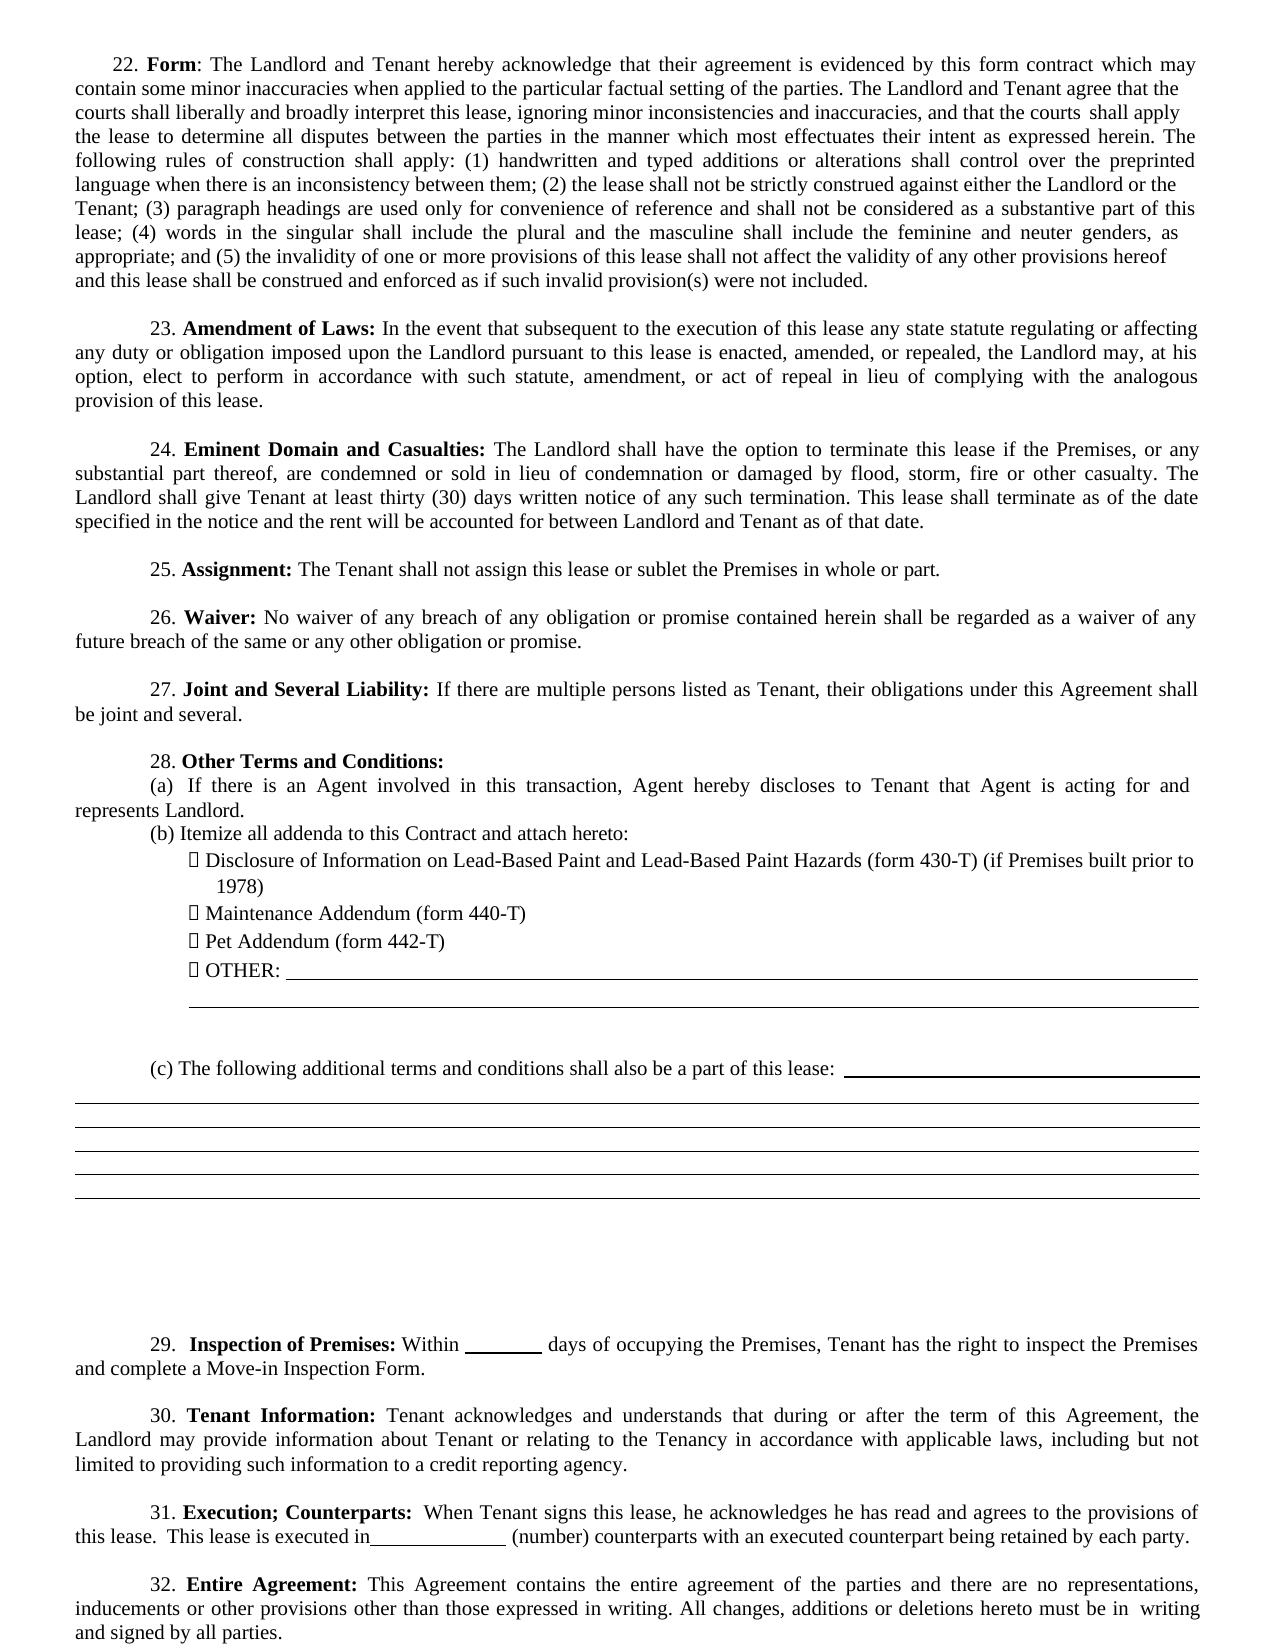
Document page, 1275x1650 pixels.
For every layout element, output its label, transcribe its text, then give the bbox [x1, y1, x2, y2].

list Joint and Several Liability: If there are multiple persons listed as Tenant, their obligations under this Agreement shall be joint and several. [75, 677, 1199, 726]
list Execution; Counterparts: When Tenant signs this lease, he acknowledges he has read and agrees to the provisions of this lease. This lease is executed in (number) counterparts with an executed counterpart being retained by each party. [75, 1500, 1199, 1548]
text  Disclosure of Information on Lead-Based Paint and Lead-Based Paint Hazards (form 430-T) (if Premises built prior to 1978) [187, 846, 1237, 898]
list Amendment of Laws: In the event that subsequent to the execution of this lease any state statute regulating or affecting any duty or obligation imposed upon the Landlord pursuant to this lease is enacted, amended, or repealed, the Landlord may, at his option, elect to perform in accordance with such statute, amendment, or act of repeal in lieu of complying with the analogous provision of this lease. [75, 316, 1200, 412]
list Form: The Landlord and Tenant hereby acknowledge that their agreement is evidenced by this form contract which may contain some minor inaccuracies when applied to the particular factual setting of the parties. The Landlord and Tenant agree that the courts shall liberally and broadly interpret this lease, ignoring minor inconsistencies and inaccuracies, and that the courts shall apply the lease to determine all disputes between the parties in the manner which most effectuates their intent as expressed herein. The following rules of construction shall apply: (1) handwritten and typed additions or alterations shall control over the preprinted language when there is an inconsistency between them; (2) the lease shall not be strictly construed against either the Landlord or the Tenant; (3) paragraph headings are used only for convenience of reference and shall not be considered as a substantive part of this lease; (4) words in the singular shall include the plural and the masculine shall include the feminine and neuter genders, as appropriate; and (5) the invalidity of one or more provisions of this lease shall not affect the validity of any other provisions hereof and this lease shall be construed and enforced as if such invalid provision(s) were not included. [75, 52, 1201, 292]
list If there is an Agent involved in this transaction, Agent hereby discloses to Tenant that Agent is acting for and represents Landlord. [75, 773, 1189, 822]
list Inspection of Premises: Within days of occupying the Premises, Tenant has the right to inspect the Premises and complete a Move-in Inspection Form. [75, 1331, 1199, 1379]
list The following additional terms and conditions shall also be a part of this lease: [150, 1055, 1237, 1079]
subtitle  OTHER: [187, 955, 1237, 983]
text  Pet Addendum (form 442-T) [187, 927, 1237, 955]
list Itemize all addenda to this Contract and attach hereto: [150, 822, 1237, 846]
list Entire Agreement: This Agreement contains the entire agreement of the parties and there are no representations, inducements or other provisions other than those expressed in writing. All changes, additions or deletions hereto must be in writing and signed by all parties. [75, 1572, 1200, 1644]
list Eminent Domain and Casualties: The Landlord shall have the option to terminate this lease if the Premises, or any substantial part thereof, are condemned or sold in lieu of condemnation or damaged by flood, storm, fire or other casualty. The Landlord shall give Tenant at least thirty (30) days written notice of any such termination. This lease shall terminate as of the date specified in the notice and the rent will be accounted for between Landlord and Tenant as of that date. [75, 437, 1201, 533]
text  Maintenance Addendum (form 440-T) [187, 898, 1237, 927]
list Other Terms and Conditions: [150, 749, 1237, 773]
list Assignment: The Tenant shall not assign this lease or sublet the Premises in whole or part. [150, 557, 1237, 581]
list Tenant Information: Tenant acknowledges and understands that during or after the term of this Agreement, the Landlord may provide information about Tenant or relating to the Tenancy in accordance with applicable laws, including but not limited to providing such information to a credit reporting agency. [75, 1403, 1200, 1476]
list Waiver: No waiver of any breach of any obligation or promise contained herein shall be regarded as a waiver of any future breach of the same or any other obligation or promise. [75, 605, 1199, 653]
